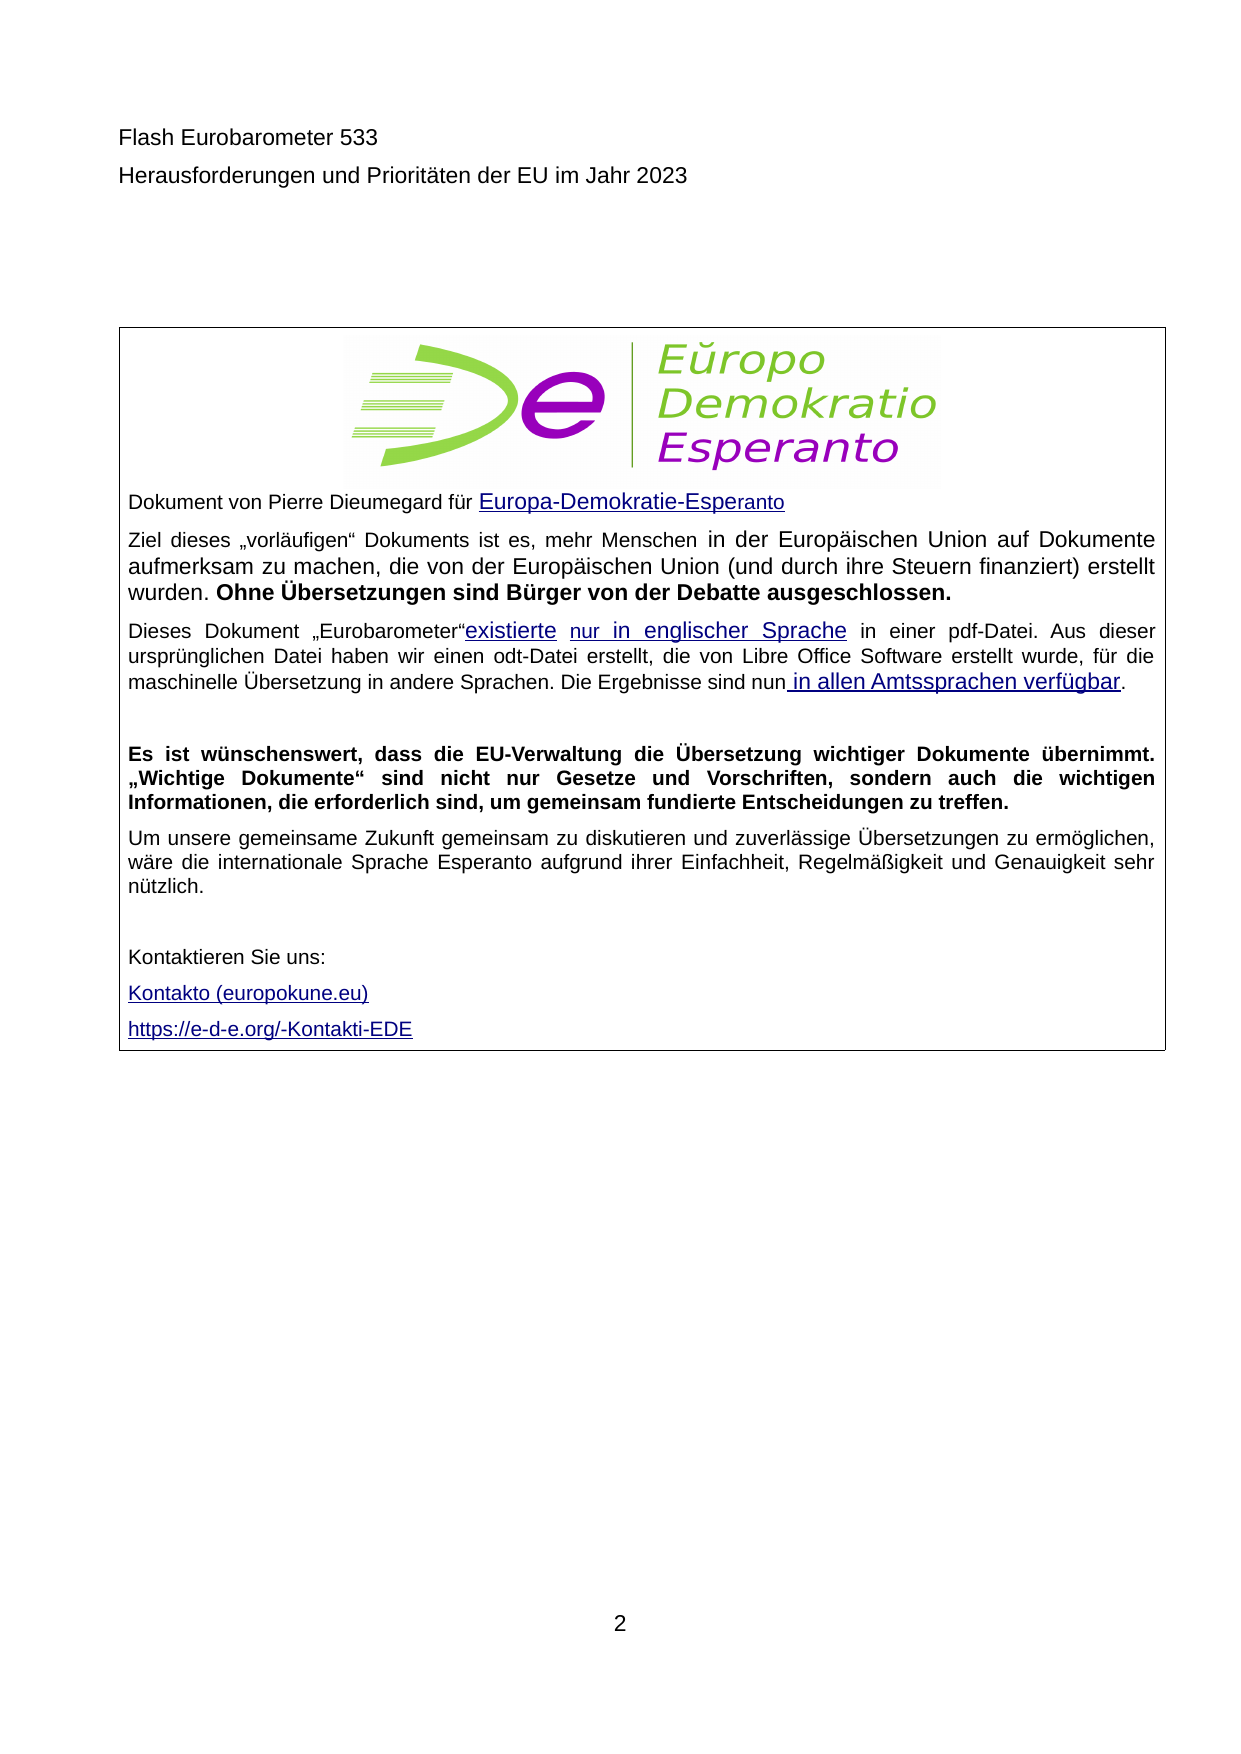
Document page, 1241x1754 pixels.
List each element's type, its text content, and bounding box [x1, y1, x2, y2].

text Dokument von Pierre Dieumegard für Europa-Demokratie-Esperanto [128, 342, 1156, 514]
text Um unsere gemeinsame Zukunft gemeinsam zu diskutieren und zuverlässige Übersetzungen zu ermöglichen, wäre die internationale Sprache Esperanto aufgrund ihrer Einfachheit, Regelmäßigkeit und Genauigkeit sehr nützlich. [128, 826, 1156, 897]
text Es ist wünschenswert, dass die EU-Verwaltung die Übersetzung wichtiger Dokumente übernimmt. „Wichtige Dokumente“ sind nicht nur Gesetze und Vorschriften, sondern auch die wichtigen Informationen, die erforderlich sind, um gemeinsam fundierte Entscheidungen zu treffen. [128, 742, 1156, 814]
text Kontaktieren Sie uns: [128, 945, 1156, 969]
text Ziel dieses „vorläufigen“ Dokuments ist es, mehr Menschen in der Europäischen Union auf Dokumente aufmerksam zu machen, die von der Europäischen Union (und durch ihre Steuern finanziert) erstellt wurden. Ohne Übersetzungen sind Bürger von der Debatte ausgeschlossen. [128, 526, 1156, 606]
text https://e-d-e.org/-Kontakti-EDE [128, 1017, 1156, 1041]
text Dieses Dokument „Eurobarometer“existierte nur in englischer Sprache in einer pdf-Datei. Aus dieser ursprünglichen Datei haben wir einen odt-Datei erstellt, die von Libre Office Software erstellt wurde, für die maschinelle Übersetzung in andere Sprachen. Die Ergebnisse sind nun in allen Amtssprachen verfügbar. [128, 617, 1156, 694]
text Kontakto (europokune.eu) [128, 981, 1156, 1005]
picture [343, 335, 941, 489]
